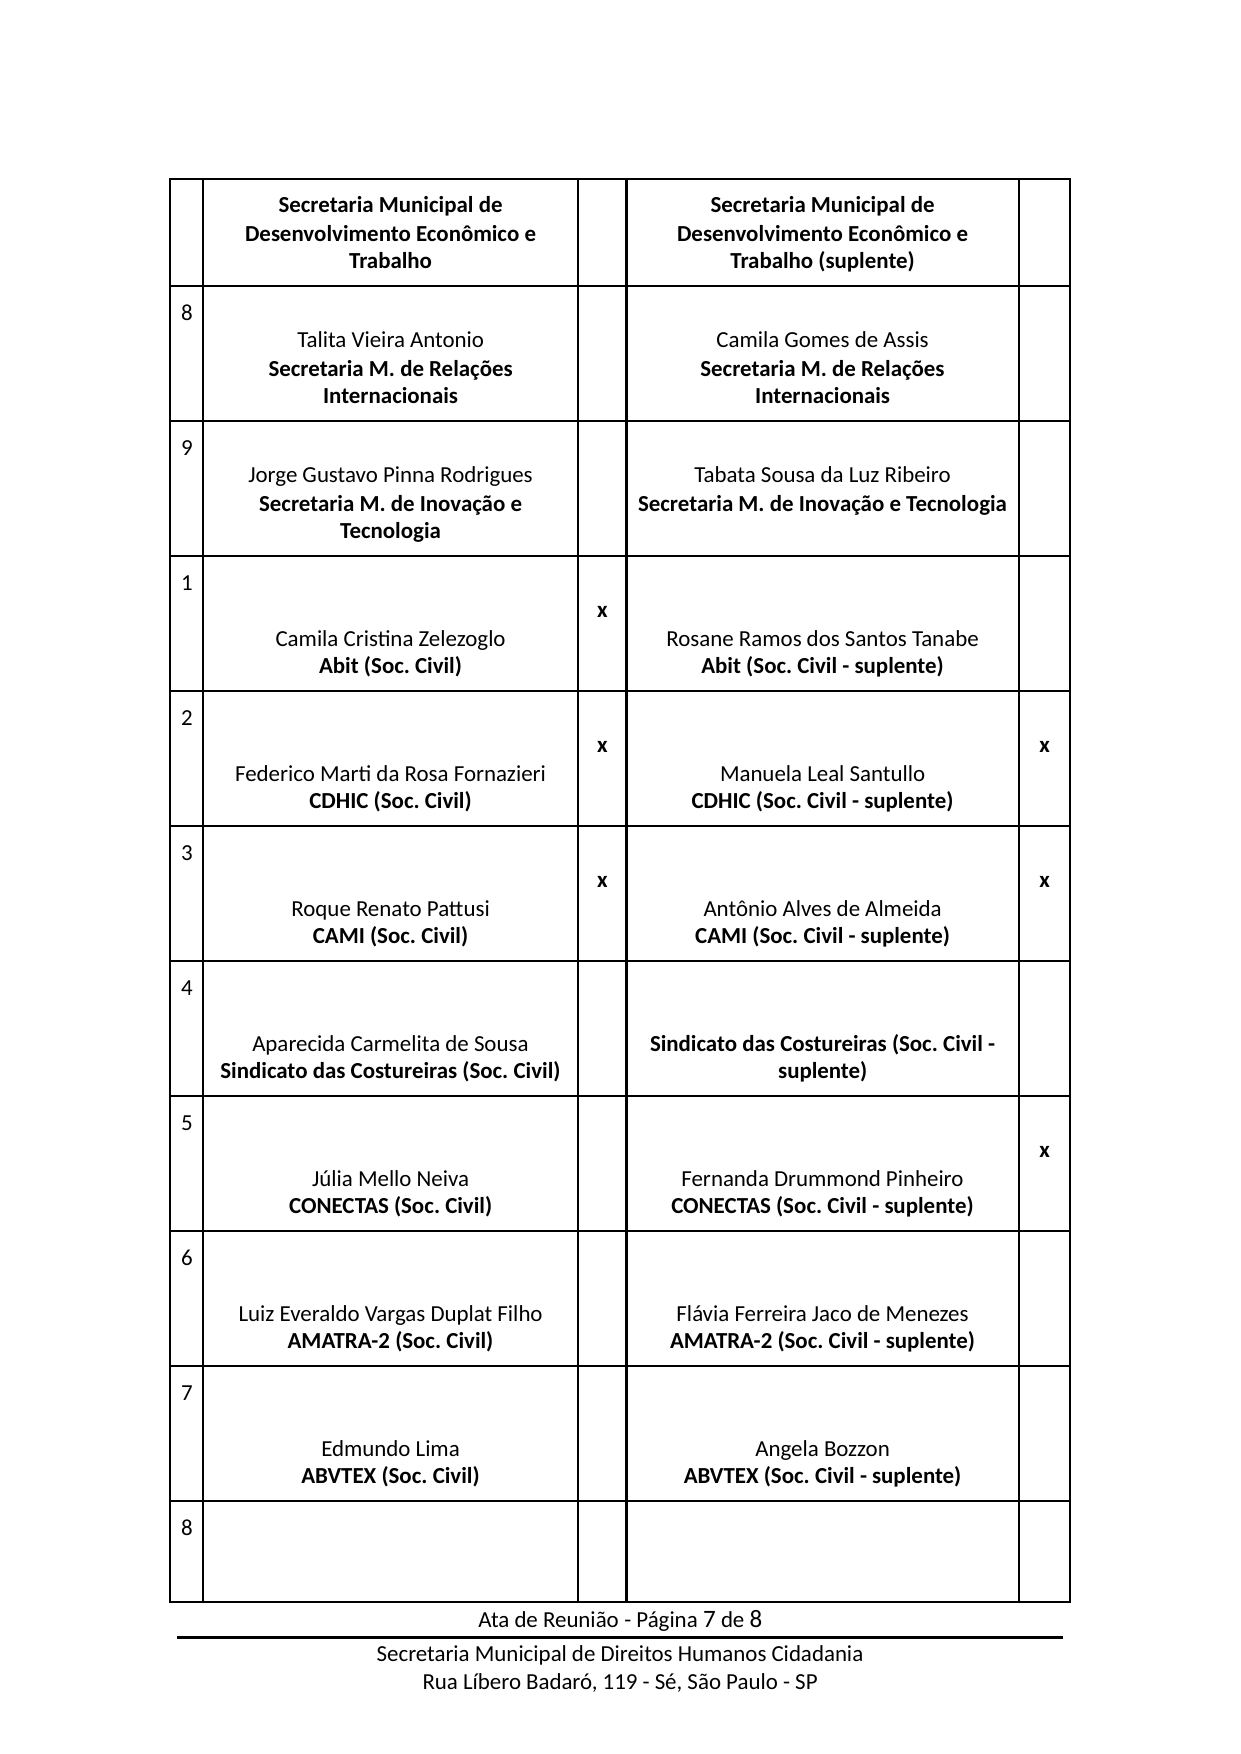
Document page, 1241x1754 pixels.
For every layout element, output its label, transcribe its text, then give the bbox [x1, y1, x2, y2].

table_cell [1020, 557, 1069, 690]
table_cell Edmundo Lima ABVTEX (Soc. Civil) [204, 1367, 577, 1500]
table_cell Jorge Gustavo Pinna Rodrigues Secretaria M. de Inovação e Tecnologia [204, 422, 577, 555]
table_cell [1020, 287, 1069, 420]
table_cell [579, 1367, 625, 1500]
table_cell Angela Bozzon ABVTEX (Soc. Civil - suplente) [628, 1367, 1018, 1500]
table_cell 1 [171, 557, 202, 690]
table_cell [171, 180, 202, 285]
table_cell Flávia Ferreira Jaco de Menezes AMATRA-2 (Soc. Civil - suplente) [628, 1232, 1018, 1365]
table_cell [579, 1502, 625, 1601]
table_cell Aparecida Carmelita de Sousa Sindicato das Costureiras (Soc. Civil) [204, 962, 577, 1095]
table_cell x [579, 557, 625, 690]
table_cell x [579, 692, 625, 825]
table_cell Secretaria Municipal de Desenvolvimento Econômico e Trabalho (suplente) [628, 180, 1018, 285]
table_cell Luiz Everaldo Vargas Duplat Filho AMATRA-2 (Soc. Civil) [204, 1232, 577, 1365]
table_cell Júlia Mello Neiva CONECTAS (Soc. Civil) [204, 1097, 577, 1230]
table_cell Camila Gomes de Assis Secretaria M. de Relações Internacionais [628, 287, 1018, 420]
table_cell Camila Cristina Zelezoglo Abit (Soc. Civil) [204, 557, 577, 690]
table_cell x [579, 827, 625, 960]
table_cell [1020, 962, 1069, 1095]
table_cell [628, 1502, 1018, 1601]
table_cell Secretaria Municipal de Desenvolvimento Econômico e Trabalho [204, 180, 577, 285]
table_cell [579, 180, 625, 285]
table_cell 6 [171, 1232, 202, 1365]
table_cell [579, 287, 625, 420]
table_cell [1020, 180, 1069, 285]
table_cell Roque Renato Pattusi CAMI (Soc. Civil) [204, 827, 577, 960]
table_cell 4 [171, 962, 202, 1095]
table_cell Manuela Leal Santullo CDHIC (Soc. Civil - suplente) [628, 692, 1018, 825]
table_cell Talita Vieira Antonio Secretaria M. de Relações Internacionais [204, 287, 577, 420]
table_cell Tabata Sousa da Luz Ribeiro Secretaria M. de Inovação e Tecnologia [628, 422, 1018, 555]
table_cell Sindicato das Costureiras (Soc. Civil - suplente) [628, 962, 1018, 1095]
table_cell x [1020, 1097, 1069, 1230]
table_cell [204, 1502, 577, 1601]
table_cell 8 [171, 1502, 202, 1601]
table_cell [1020, 422, 1069, 555]
table_cell x [1020, 692, 1069, 825]
table_cell Federico Marti da Rosa Fornazieri CDHIC (Soc. Civil) [204, 692, 577, 825]
table_cell [1020, 1232, 1069, 1365]
table_cell Antônio Alves de Almeida CAMI (Soc. Civil - suplente) [628, 827, 1018, 960]
table_cell [1020, 1502, 1069, 1601]
table_cell 5 [171, 1097, 202, 1230]
table_cell [579, 1232, 625, 1365]
table_cell [1020, 1367, 1069, 1500]
table_cell [579, 422, 625, 555]
table_cell 8 [171, 287, 202, 420]
table_cell 3 [171, 827, 202, 960]
table_cell [579, 1097, 625, 1230]
table_cell 2 [171, 692, 202, 825]
table_cell Fernanda Drummond Pinheiro CONECTAS (Soc. Civil - suplente) [628, 1097, 1018, 1230]
table_cell [579, 962, 625, 1095]
table_cell 7 [171, 1367, 202, 1500]
table_cell Rosane Ramos dos Santos Tanabe Abit (Soc. Civil - suplente) [628, 557, 1018, 690]
table_cell x [1020, 827, 1069, 960]
table_cell 9 [171, 422, 202, 555]
